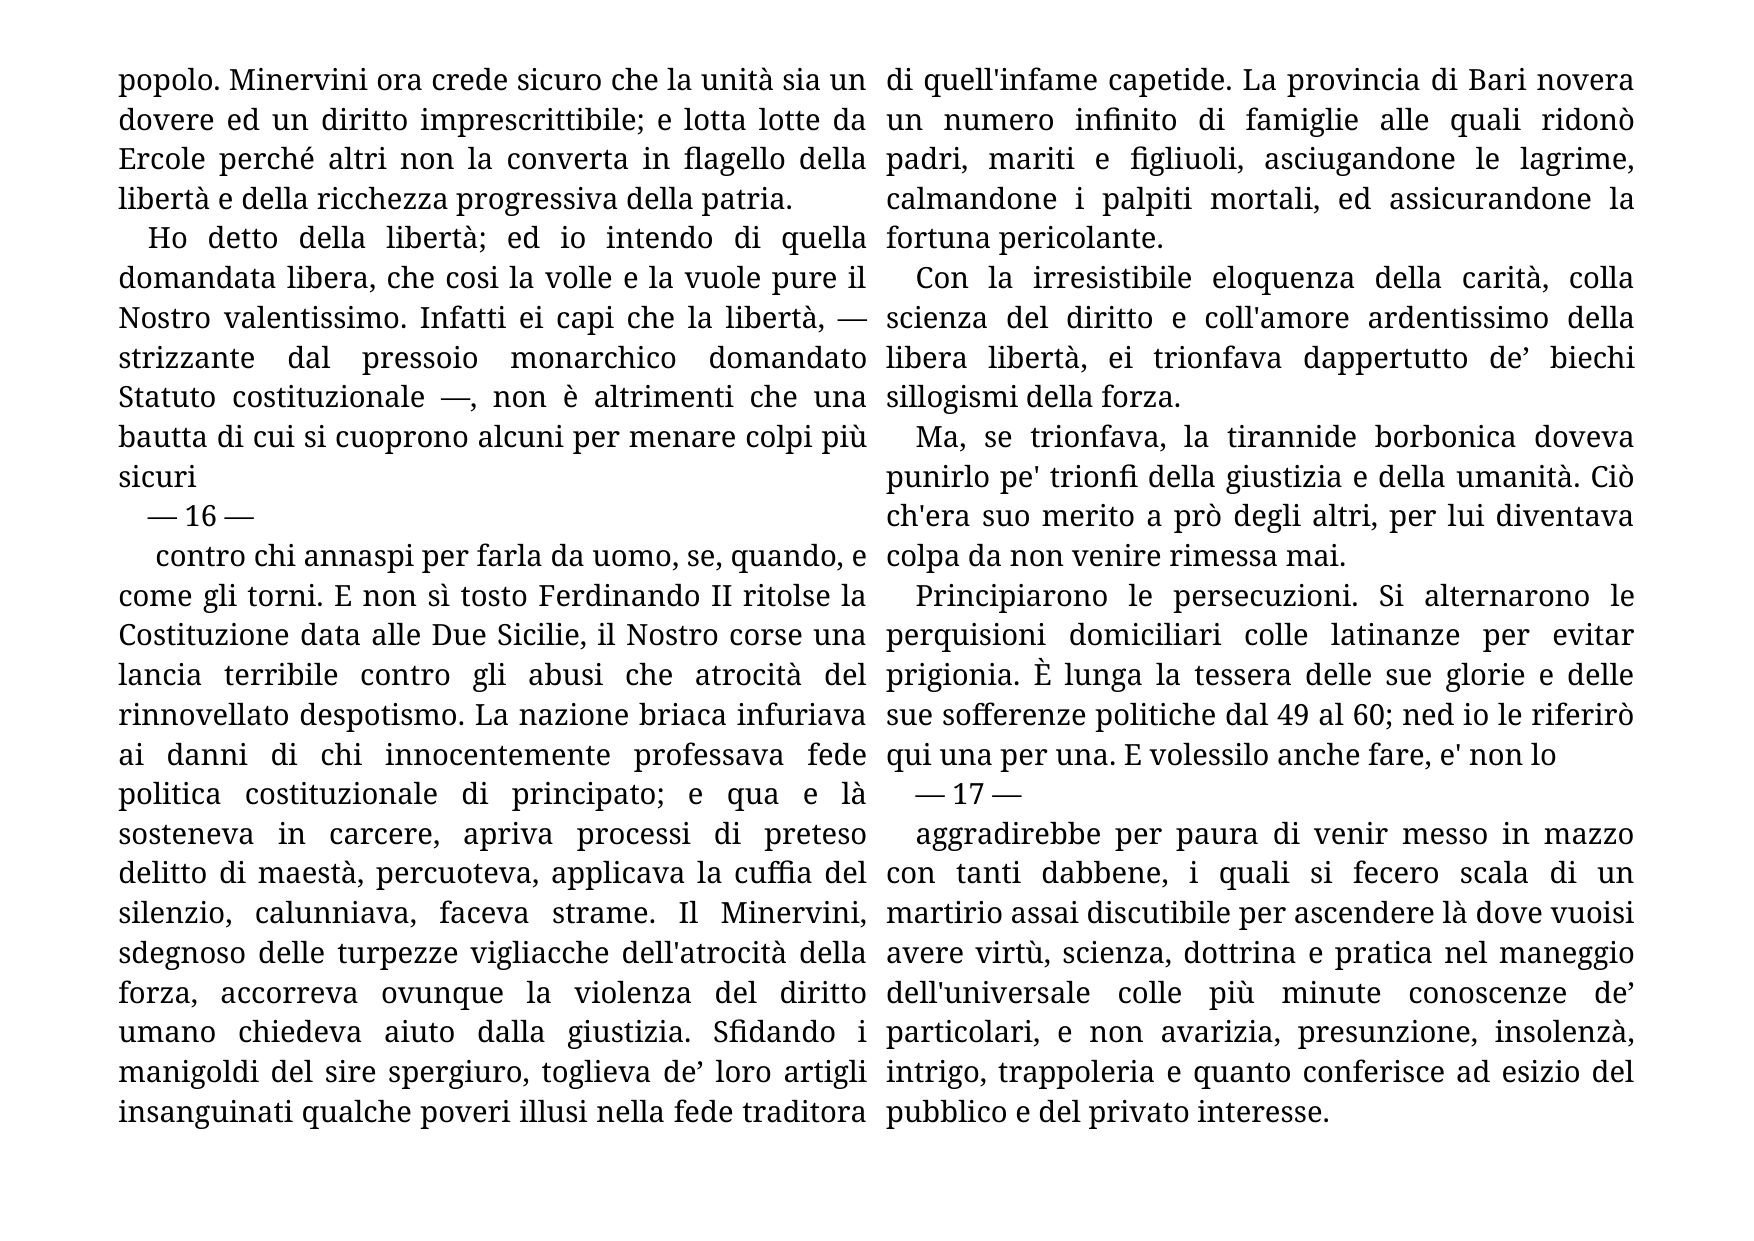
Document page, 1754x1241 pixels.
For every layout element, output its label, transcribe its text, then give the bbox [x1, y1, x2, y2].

text Ho detto della libertà; ed io intendo di quella domandata libera, che cosi la volle e la vuole pure il Nostro valentissimo. Infatti ei capi che la libertà, — strizzante dal pressoio monarchico domandato Statuto costituzionale —, non è altrimenti che una bautta di cui si cuoprono alcuni per menare colpi più sicuri [118, 218, 868, 496]
text Principiarono le persecuzioni. Si alternarono le perquisioni domiciliari colle latinanze per evitar prigionia. È lunga la tessera delle sue glorie e delle sue sofferenze politiche dal 49 al 60; ned io le riferirò qui una per una. E volessilo anche fare, e' non lo [886, 575, 1636, 773]
text di quell'infame capetide. La provincia di Bari novera un numero infinito di famiglie alle quali ridonò padri, mariti e figliuoli, asciugandone le lagrime, calmandone i palpiti mortali, ed assicurandone la fortuna pericolante. [886, 59, 1636, 257]
text Ma, se trionfava, la tirannide borbonica doveva punirlo pe' trionfi della giustizia e della umanità. Ciò ch'era suo merito a prò degli altri, per lui diventava colpa da non venire rimessa mai. [886, 416, 1636, 575]
text Con la irresistibile eloquenza della carità, colla scienza del diritto e coll'amore ardentissimo della libera libertà, ei trionfava dappertutto de’ biechi sillogismi della forza. [886, 257, 1636, 416]
text aggradirebbe per paura di venir messo in mazzo con tanti dabbene, i quali si fecero scala di un martirio assai discutibile per ascendere là dove vuoisi avere virtù, scienza, dottrina e pratica nel maneggio dell'universale colle più minute conoscenze de’ particolari, e non avarizia, presunzione, insolenzà, intrigo, trappoleria e quanto conferisce ad esizio del pubblico e del privato interesse. [886, 813, 1636, 1131]
text — 16 — [118, 496, 868, 535]
text contro chi annaspi per farla da uomo, se, quando, e come gli torni. E non sì tosto Ferdinando II ritolse la Costituzione data alle Due Sicilie, il Nostro corse una lancia terribile contro gli abusi che atrocità del rinnovellato despotismo. La nazione briaca infuriava ai danni di chi innocentemente professava fede politica costituzionale di principato; e qua e là sosteneva in carcere, apriva processi di preteso delitto di maestà, percuoteva, applicava la cuffia del silenzio, calunniava, faceva strame. Il Minervini, sdegnoso delle turpezze vigliacche dell'atrocità della forza, accorreva ovunque la violenza del diritto umano chiedeva aiuto dalla giustizia. Sfidando i manigoldi del sire spergiuro, toglieva de’ loro artigli insanguinati qualche poveri illusi nella fede traditora [118, 535, 868, 1131]
text — 17 — [886, 773, 1636, 813]
text popolo. Minervini ora crede sicuro che la unità sia un dovere ed un diritto imprescrittibile; e lotta lotte da Ercole perché altri non la converta in flagello della libertà e della ricchezza progressiva della patria. [118, 59, 868, 218]
